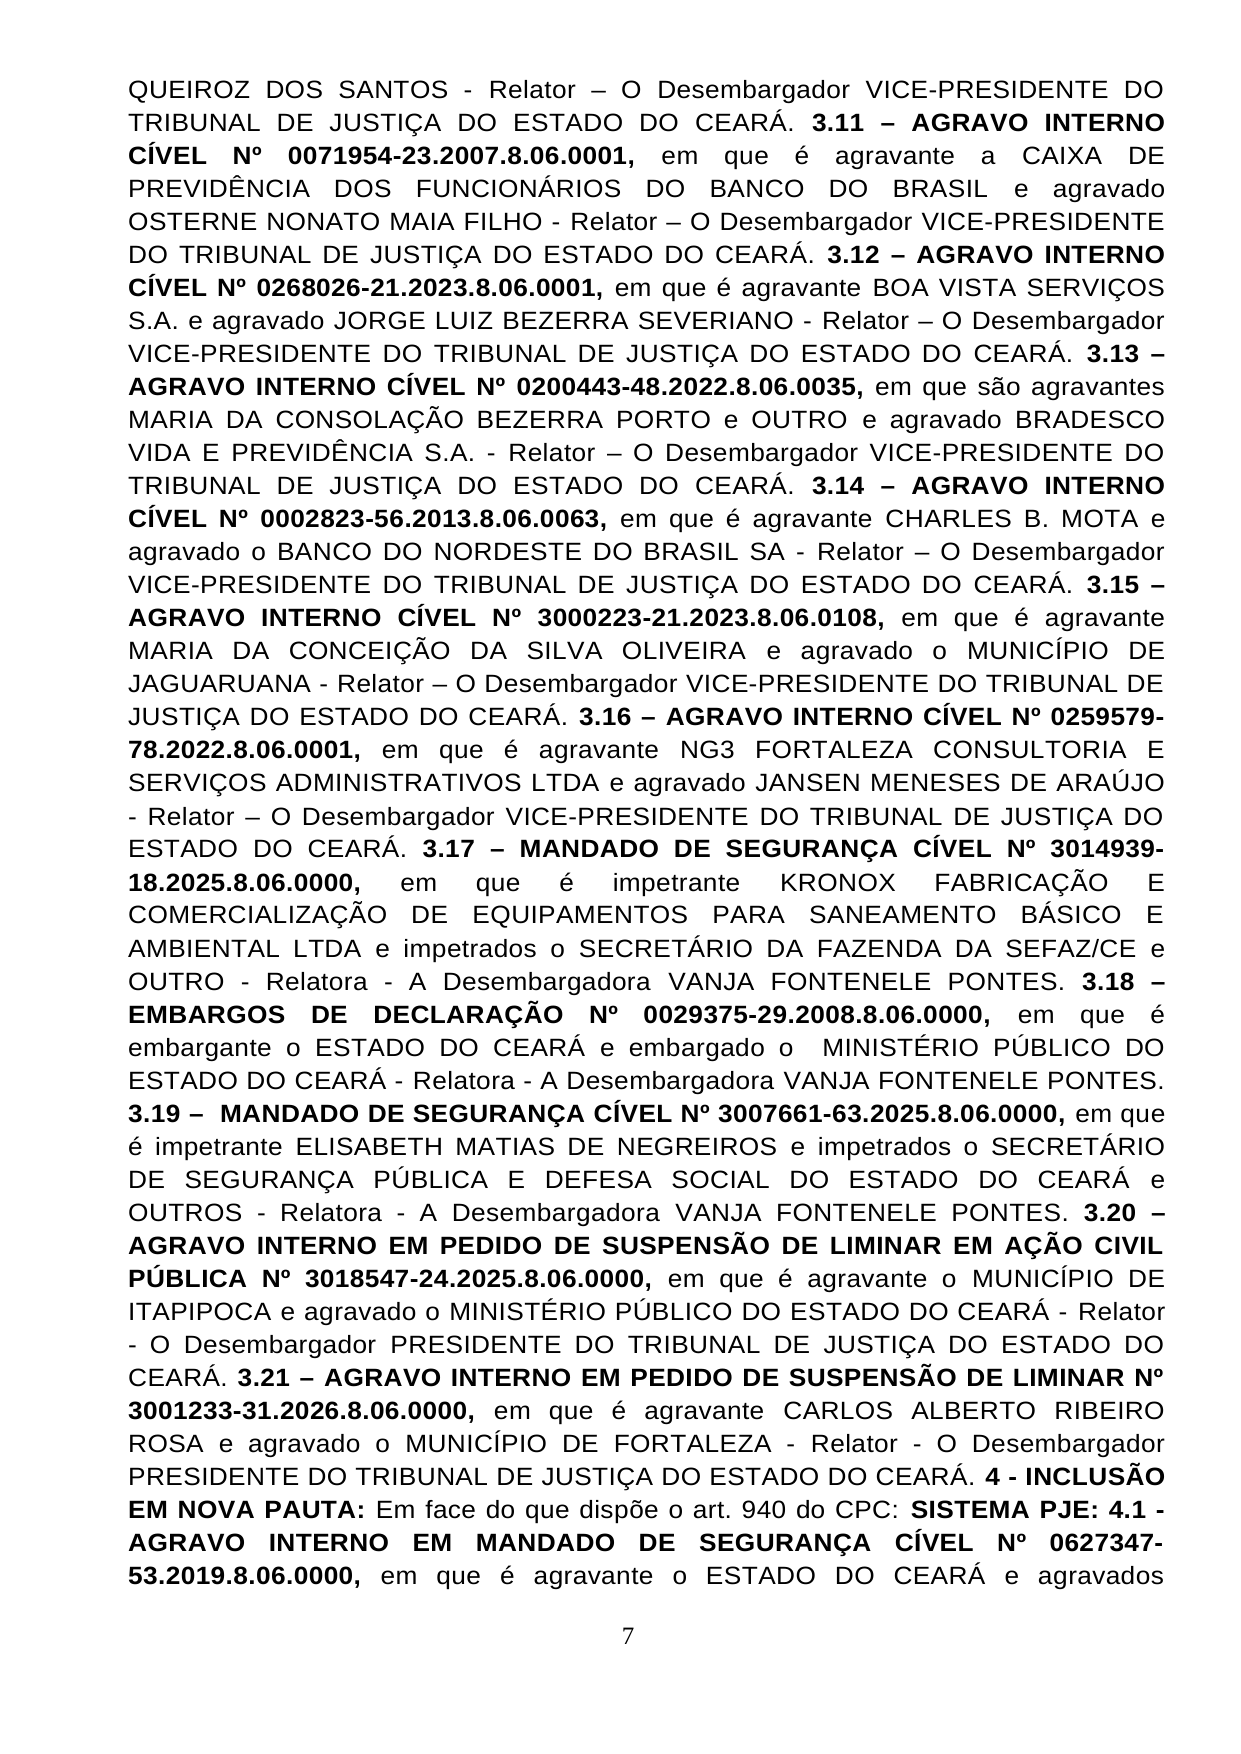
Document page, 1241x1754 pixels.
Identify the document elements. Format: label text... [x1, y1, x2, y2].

text QUEIROZ DOS SANTOS - Relator – O Desembargador VICE-PRESIDENTE DO TRIBUNAL DE JUSTIÇA DO ESTADO DO CEARÁ. 3.11 – AGRAVO INTERNO CÍVEL Nº 0071954-23.2007.8.06.0001, em que é agravante a CAIXA DE PREVIDÊNCIA DOS FUNCIONÁRIOS DO BANCO DO BRASIL e agravado OSTERNE NONATO MAIA FILHO - Relator – O Desembargador VICE-PRESIDENTE DO TRIBUNAL DE JUSTIÇA DO ESTADO DO CEARÁ. 3.12 – AGRAVO INTERNO CÍVEL Nº 0268026-21.2023.8.06.0001, em que é agravante BOA VISTA SERVIÇOS S.A. e agravado JORGE LUIZ BEZERRA SEVERIANO - Relator – O Desembargador VICE-PRESIDENTE DO TRIBUNAL DE JUSTIÇA DO ESTADO DO CEARÁ. 3.13 – AGRAVO INTERNO CÍVEL Nº 0200443-48.2022.8.06.0035, em que são agravantes MARIA DA CONSOLAÇÃO BEZERRA PORTO e OUTRO e agravado BRADESCO VIDA E PREVIDÊNCIA S.A. - Relator – O Desembargador VICE-PRESIDENTE DO TRIBUNAL DE JUSTIÇA DO ESTADO DO CEARÁ. 3.14 – AGRAVO INTERNO CÍVEL Nº 0002823-56.2013.8.06.0063, em que é agravante CHARLES B. MOTA e agravado o BANCO DO NORDESTE DO BRASIL SA - Relator – O Desembargador VICE-PRESIDENTE DO TRIBUNAL DE JUSTIÇA DO ESTADO DO CEARÁ. 3.15 – AGRAVO INTERNO CÍVEL Nº 3000223-21.2023.8.06.0108, em que é agravante MARIA DA CONCEIÇÃO DA SILVA OLIVEIRA e agravado o MUNICÍPIO DE JAGUARUANA - Relator – O Desembargador VICE-PRESIDENTE DO TRIBUNAL DE JUSTIÇA DO ESTADO DO CEARÁ. 3.16 – AGRAVO INTERNO CÍVEL Nº 0259579-78.2022.8.06.0001, em que é agravante NG3 FORTALEZA CONSULTORIA E SERVIÇOS ADMINISTRATIVOS LTDA e agravado JANSEN MENESES DE ARAÚJO - Relator – O Desembargador VICE-PRESIDENTE DO TRIBUNAL DE JUSTIÇA DO ESTADO DO CEARÁ. 3.17 – MANDADO DE SEGURANÇA CÍVEL Nº 3014939-18.2025.8.06.0000, em que é impetrante KRONOX FABRICAÇÃO E COMERCIALIZAÇÃO DE EQUIPAMENTOS PARA SANEAMENTO BÁSICO E AMBIENTAL LTDA e impetrados o SECRETÁRIO DA FAZENDA DA SEFAZ/CE e OUTRO - Relatora - A Desembargadora VANJA FONTENELE PONTES. 3.18 – EMBARGOS DE DECLARAÇÃO Nº 0029375-29.2008.8.06.0000, em que é embargante o ESTADO DO CEARÁ e embargado o MINISTÉRIO PÚBLICO DO ESTADO DO CEARÁ - Relatora - A Desembargadora VANJA FONTENELE PONTES. 3.19 – MANDADO DE SEGURANÇA CÍVEL Nº 3007661-63.2025.8.06.0000, em que é impetrante ELISABETH MATIAS DE NEGREIROS e impetrados o SECRETÁRIO DE SEGURANÇA PÚBLICA E DEFESA SOCIAL DO ESTADO DO CEARÁ e OUTROS - Relatora - A Desembargadora VANJA FONTENELE PONTES. 3.20 – AGRAVO INTERNO EM PEDIDO DE SUSPENSÃO DE LIMINAR EM AÇÃO CIVIL PÚBLICA Nº 3018547-24.2025.8.06.0000, em que é agravante o MUNICÍPIO DE ITAPIPOCA e agravado o MINISTÉRIO PÚBLICO DO ESTADO DO CEARÁ - Relator - O Desembargador PRESIDENTE DO TRIBUNAL DE JUSTIÇA DO ESTADO DO CEARÁ. 3.21 – AGRAVO INTERNO EM PEDIDO DE SUSPENSÃO DE LIMINAR Nº 3001233-31.2026.8.06.0000, em que é agravante CARLOS ALBERTO RIBEIRO ROSA e agravado o MUNICÍPIO DE FORTALEZA - Relator - O Desembargador PRESIDENTE DO TRIBUNAL DE JUSTIÇA DO ESTADO DO CEARÁ. 4 - INCLUSÃO EM NOVA PAUTA: Em face do que dispõe o art. 940 do CPC: SISTEMA PJE: 4.1 - AGRAVO INTERNO EM MANDADO DE SEGURANÇA CÍVEL Nº 0627347-53.2019.8.06.0000, em que é agravante o ESTADO DO CEARÁ e agravados [128, 75, 1165, 1590]
